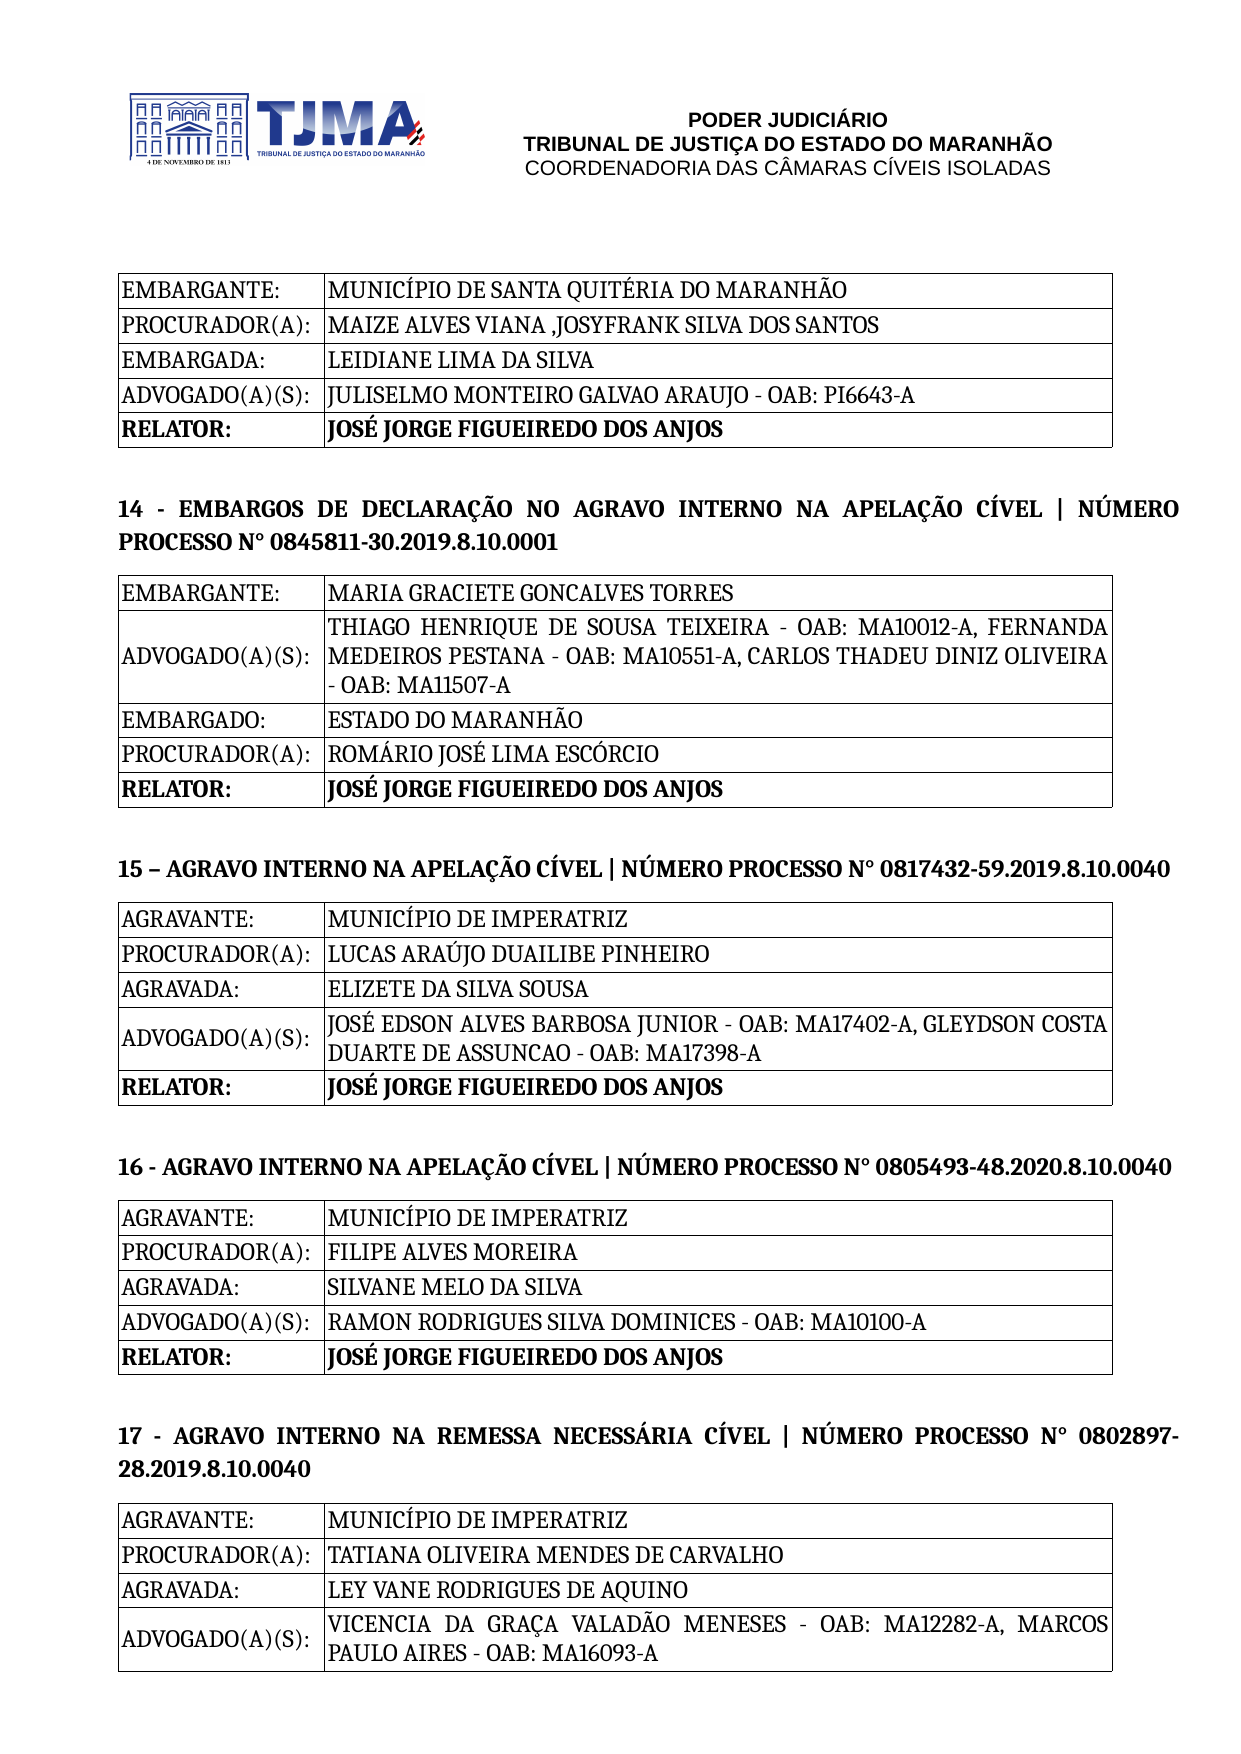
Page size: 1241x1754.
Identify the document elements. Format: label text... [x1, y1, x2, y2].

table_cell EMBARGADA: [119, 344, 324, 377]
table_cell ADVOGADO(A)(S): [119, 1008, 324, 1070]
table_cell ADVOGADO(A)(S): [119, 379, 324, 412]
table_header AGRAVANTE: [119, 1504, 324, 1538]
table_cell JOSÉ JORGE FIGUEIREDO DOS ANJOS [325, 1071, 1112, 1105]
table_header MUNICÍPIO DE SANTA QUITÉRIA DO MARANHÃO [325, 274, 1112, 308]
table_cell RELATOR: [119, 413, 324, 447]
table_cell JOSÉ JORGE FIGUEIREDO DOS ANJOS [325, 1341, 1112, 1374]
table_header MUNICÍPIO DE IMPERATRIZ [325, 1201, 1112, 1235]
table_cell THIAGO HENRIQUE DE SOUSA TEIXEIRA - OAB: MA10012-A, FERNANDA MEDEIROS PESTANA - OAB: MA10551-A, CARLOS THADEU DINIZ OLIVEIRA - OAB: MA11507-A [325, 611, 1112, 702]
table_cell RELATOR: [119, 1071, 324, 1105]
table_cell ADVOGADO(A)(S): [119, 611, 324, 702]
table_cell ROMÁRIO JOSÉ LIMA ESCÓRCIO [325, 738, 1112, 772]
table_cell ADVOGADO(A)(S): [119, 1608, 324, 1671]
picture [129, 93, 425, 166]
table_header AGRAVANTE: [119, 903, 324, 937]
table_cell AGRAVADA: [119, 1271, 324, 1305]
text 16 - AGRAVO INTERNO NA APELAÇÃO CÍVEL | NÚMERO PROCESSO N° 0805493-48.2020.8.10.0040 [118, 1153, 1181, 1182]
table_cell JOSÉ JORGE FIGUEIREDO DOS ANJOS [325, 413, 1112, 447]
table_cell PROCURADOR(A): [119, 309, 324, 343]
table_cell JULISELMO MONTEIRO GALVAO ARAUJO - OAB: PI6643-A [325, 379, 1112, 412]
table_cell MAIZE ALVES VIANA ,JOSYFRANK SILVA DOS SANTOS [325, 309, 1112, 343]
table_cell EMBARGADO: [119, 704, 324, 737]
table_header MUNICÍPIO DE IMPERATRIZ [325, 1504, 1112, 1538]
table_header MUNICÍPIO DE IMPERATRIZ [325, 903, 1112, 937]
table_cell RELATOR: [119, 1341, 324, 1374]
text 17 - AGRAVO INTERNO NA REMESSA NECESSÁRIA CÍVEL | NÚMERO PROCESSO N° 0802897-28.2019.8.10.0040 [118, 1422, 1181, 1484]
table_header EMBARGANTE: [119, 576, 324, 610]
table_cell JOSÉ JORGE FIGUEIREDO DOS ANJOS [325, 773, 1112, 807]
table_cell AGRAVADA: [119, 1574, 324, 1607]
table_cell LEIDIANE LIMA DA SILVA [325, 344, 1112, 377]
table_header EMBARGANTE: [119, 274, 324, 308]
table_cell AGRAVADA: [119, 973, 324, 1007]
text 15 – AGRAVO INTERNO NA APELAÇÃO CÍVEL | NÚMERO PROCESSO N° 0817432-59.2019.8.10.0040 [118, 855, 1181, 883]
table_cell JOSÉ EDSON ALVES BARBOSA JUNIOR - OAB: MA17402-A, GLEYDSON COSTA DUARTE DE ASSUNCAO - OAB: MA17398-A [325, 1008, 1112, 1070]
table_header MARIA GRACIETE GONCALVES TORRES [325, 576, 1112, 610]
table_cell FILIPE ALVES MOREIRA [325, 1236, 1112, 1270]
table_cell TATIANA OLIVEIRA MENDES DE CARVALHO [325, 1539, 1112, 1572]
table_header AGRAVANTE: [119, 1201, 324, 1235]
table_cell PROCURADOR(A): [119, 938, 324, 972]
table_cell ESTADO DO MARANHÃO [325, 704, 1112, 737]
table_cell LEY VANE RODRIGUES DE AQUINO [325, 1574, 1112, 1607]
table_cell SILVANE MELO DA SILVA [325, 1271, 1112, 1305]
table_cell PROCURADOR(A): [119, 1236, 324, 1270]
table_cell ADVOGADO(A)(S): [119, 1306, 324, 1339]
table_cell PROCURADOR(A): [119, 738, 324, 772]
text 14 - EMBARGOS DE DECLARAÇÃO NO AGRAVO INTERNO NA APELAÇÃO CÍVEL | NÚMERO PROCESSO N° 0845811-30.2019.8.10.0001 [118, 495, 1181, 557]
table_cell RELATOR: [119, 773, 324, 807]
table_cell VICENCIA DA GRAÇA VALADÃO MENESES - OAB: MA12282-A, MARCOS PAULO AIRES - OAB: MA16093-A [325, 1608, 1112, 1671]
table_cell PROCURADOR(A): [119, 1539, 324, 1572]
table_cell LUCAS ARAÚJO DUAILIBE PINHEIRO [325, 938, 1112, 972]
table_cell RAMON RODRIGUES SILVA DOMINICES - OAB: MA10100-A [325, 1306, 1112, 1339]
table_cell ELIZETE DA SILVA SOUSA [325, 973, 1112, 1007]
